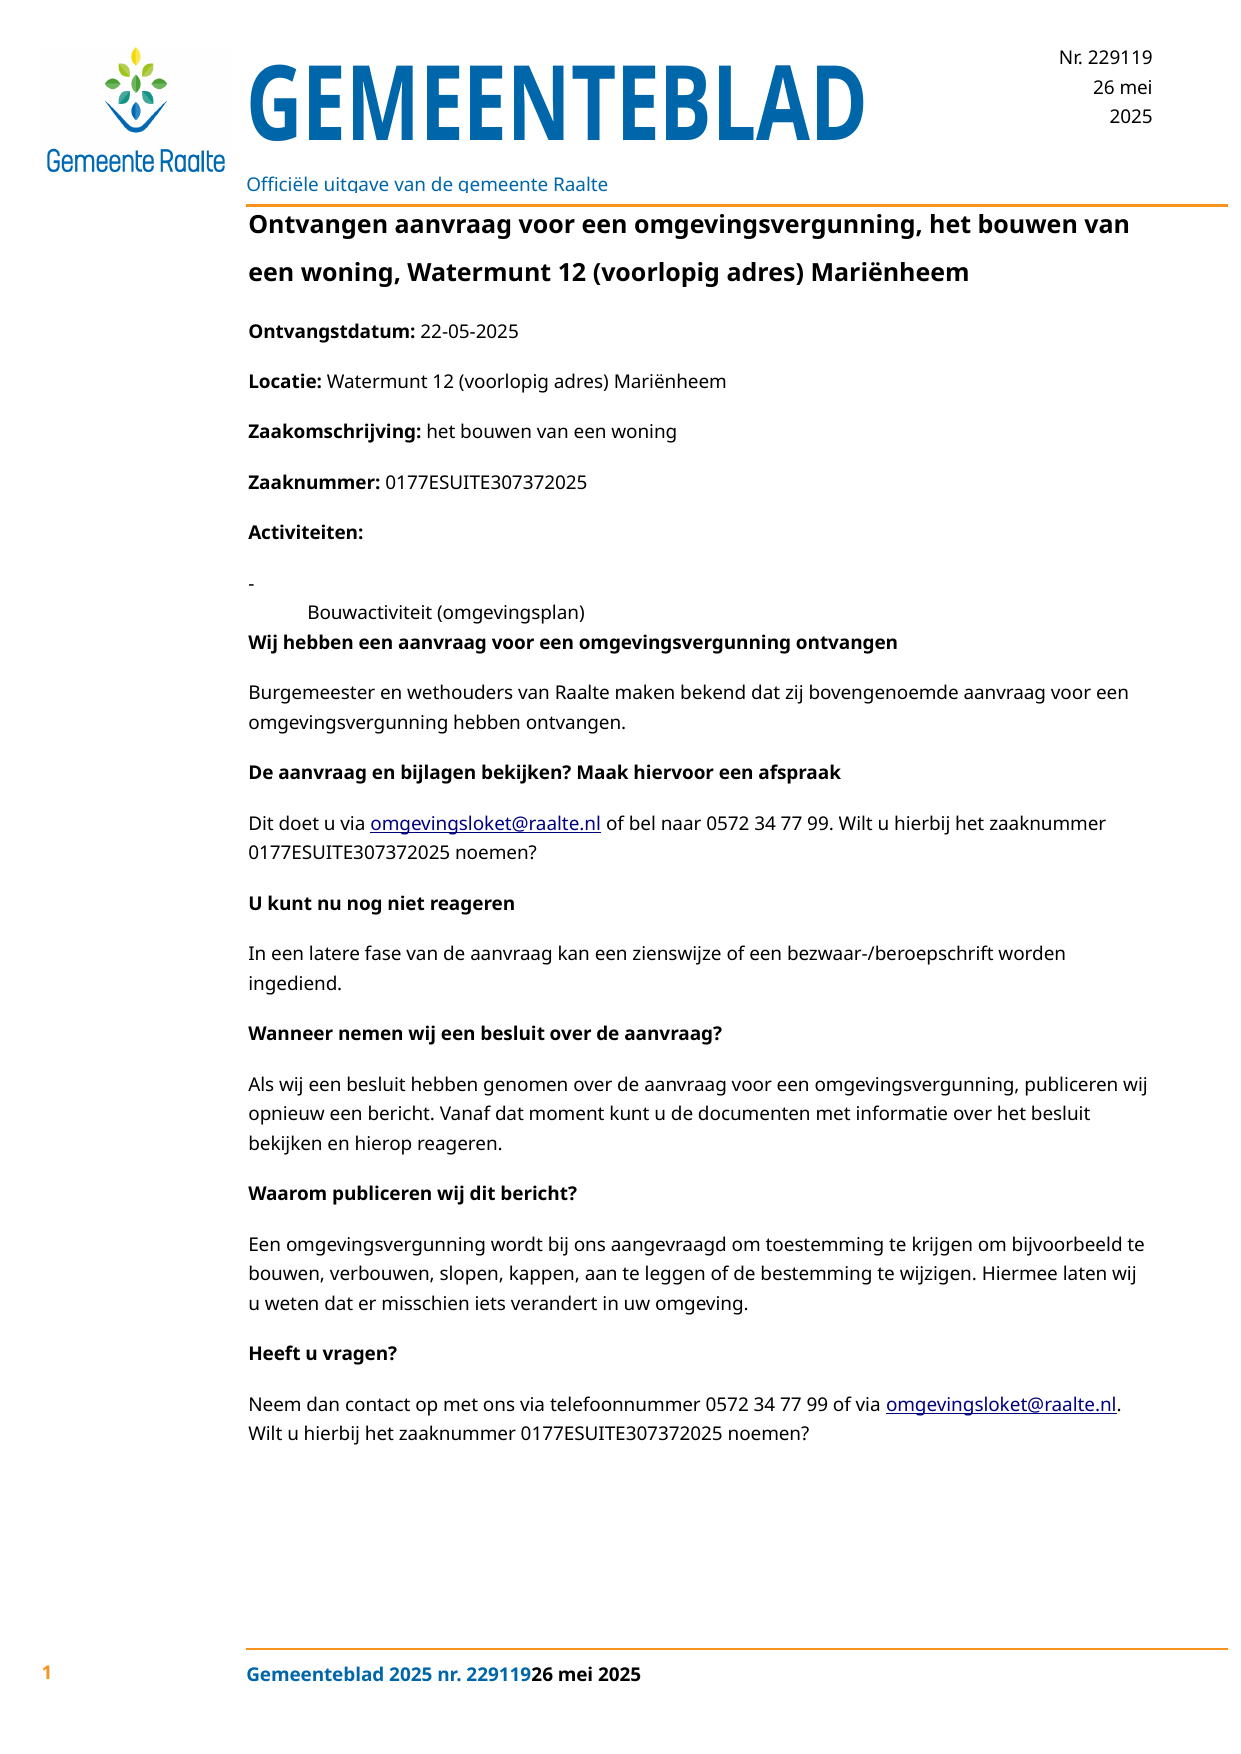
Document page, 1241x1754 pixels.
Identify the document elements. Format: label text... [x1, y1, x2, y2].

text De aanvraag en bijlagen bekijken? Maak hiervoor een afspraak [248, 759, 1152, 785]
text Wij hebben een aanvraag voor een omgevingsvergunning ontvangen [248, 629, 1152, 655]
text Locatie: Watermunt 12 (voorlopig adres) Mariënheem [248, 368, 1152, 394]
text U kunt nu nog niet reageren [248, 890, 1152, 916]
list Bouwactiviteit (omgevingsplan) [248, 599, 1152, 625]
text Dit doet u via omgevingsloket@raalte.nl of bel naar 0572 34 77 99. Wilt u hierbij het zaaknummer 0177ESUITE307372025 noemen? [248, 810, 1152, 865]
text Wanneer nemen wij een besluit over de aanvraag? [248, 1020, 1152, 1046]
text Heeft u vragen? [248, 1340, 1152, 1366]
text Waarom publiceren wij dit bericht? [248, 1180, 1152, 1206]
text Zaakomschrijving: het bouwen van een woning [248, 419, 1152, 444]
text Ontvangstdatum: 22-05-2025 [248, 318, 1152, 344]
text Burgemeester en wethouders van Raalte maken bekend dat zij bovengenoemde aanvraag voor een omgevingsvergunning hebben ontvangen. [248, 679, 1152, 735]
text Als wij een besluit hebben genomen over de aanvraag voor een omgevingsvergunning, publiceren wij opnieuw een bericht. Vanaf dat moment kunt u de documenten met informatie over het besluit bekijken en hierop reageren. [248, 1071, 1152, 1156]
text Een omgevingsvergunning wordt bij ons aangevraagd om toestemming te krijgen om bijvoorbeeld te bouwen, verbouwen, slopen, kappen, aan te leggen of de bestemming te wijzigen. Hiermee laten wij u weten dat er misschien iets verandert in uw omgeving. [248, 1231, 1152, 1316]
text Activiteiten: [248, 519, 1152, 545]
text Zaaknummer: 0177ESUITE307372025 [248, 469, 1152, 495]
picture [41, 47, 231, 172]
text Neem dan contact op met ons via telefoonnummer 0572 34 77 99 of via omgevingsloket@raalte.nl. Wilt u hierbij het zaaknummer 0177ESUITE307372025 noemen? [248, 1391, 1152, 1446]
text In een latere fase van de aanvraag kan een zienswijze of een bezwaar-/beroepschrift worden ingediend. [248, 940, 1152, 996]
text Ontvangen aanvraag voor een omgevingsvergunning, het bouwen van een woning, Watermunt 12 (voorlopig adres) Mariënheem [248, 207, 1152, 288]
